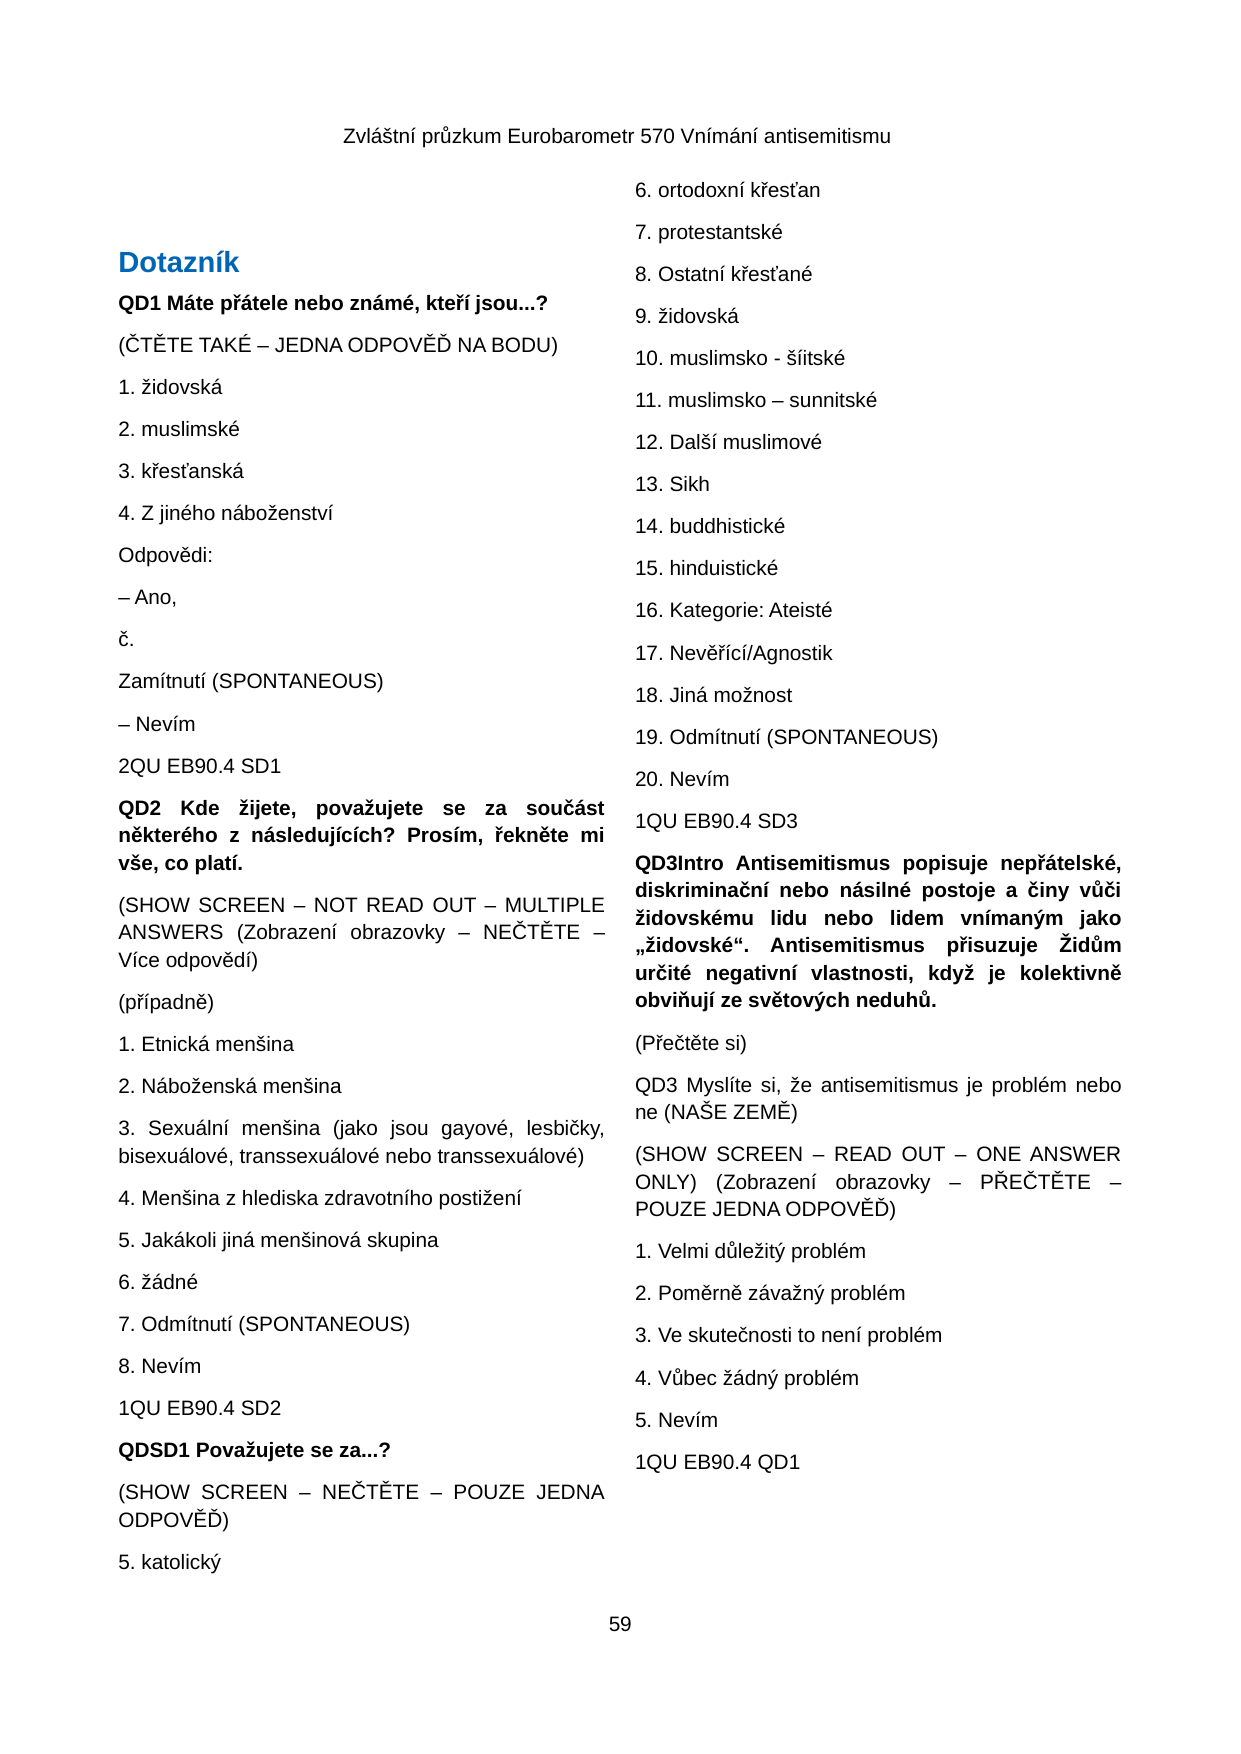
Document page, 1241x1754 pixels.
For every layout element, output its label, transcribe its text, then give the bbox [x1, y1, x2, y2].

text 1. Etnická menšina [118, 1032, 605, 1056]
text 3. Ve skutečnosti to není problém [635, 1323, 1122, 1347]
text 9. židovská [635, 304, 1122, 328]
text 3. křesťanská [118, 459, 605, 483]
text 2. muslimské [118, 417, 605, 441]
text 12. Další muslimové [635, 430, 1122, 454]
subtitle Dotazník [118, 244, 605, 278]
text 13. Sikh [635, 472, 1122, 496]
text (SHOW SCREEN – NOT READ OUT – MULTIPLE ANSWERS (Zobrazení obrazovky – NEČTĚTE – Více odpovědí) [118, 893, 605, 972]
text (případně) [118, 990, 605, 1014]
text 1QU EB90.4 SD2 [118, 1396, 605, 1420]
text 1QU EB90.4 QD1 [635, 1449, 1122, 1473]
text 19. Odmítnutí (SPONTANEOUS) [635, 724, 1122, 748]
text č. [118, 627, 605, 651]
text Zamítnutí (SPONTANEOUS) [118, 669, 605, 693]
text 1. Velmi důležitý problém [635, 1239, 1122, 1263]
text – Nevím [118, 711, 605, 735]
text 15. hinduistické [635, 556, 1122, 580]
text (ČTĚTE TAKÉ – JEDNA ODPOVĚĎ NA BODU) [118, 333, 605, 357]
text 7. Odmítnutí (SPONTANEOUS) [118, 1312, 605, 1336]
text QD2 Kde žijete, považujete se za součást některého z následujících? Prosím, řekněte mi vše, co platí. [118, 796, 605, 874]
text 4. Z jiného náboženství [118, 501, 605, 525]
text 8. Ostatní křesťané [635, 262, 1122, 286]
text 5. Jakákoli jiná menšinová skupina [118, 1228, 605, 1252]
text 20. Nevím [635, 767, 1122, 791]
text 1. židovská [118, 375, 605, 399]
text 6. ortodoxní křesťan [635, 177, 1122, 201]
text QD3Intro Antisemitismus popisuje nepřátelské, diskriminační nebo násilné postoje a činy vůči židovskému lidu nebo lidem vnímaným jako „židovské“. Antisemitismus přisuzuje Židům určité negativní vlastnosti, když je kolektivně obviňují ze světových neduhů. [635, 851, 1122, 1012]
text 16. Kategorie: Ateisté [635, 598, 1122, 622]
text – Ano, [118, 585, 605, 609]
text 2. Náboženská menšina [118, 1074, 605, 1098]
text 18. Jiná možnost [635, 682, 1122, 706]
text 5. katolický [118, 1550, 605, 1574]
text Odpovědi: [118, 543, 605, 567]
text 4. Menšina z hlediska zdravotního postižení [118, 1186, 605, 1209]
text (Přečtěte si) [635, 1030, 1122, 1054]
text 17. Nevěřící/Agnostik [635, 640, 1122, 664]
text 2QU EB90.4 SD1 [118, 753, 605, 777]
text 6. žádné [118, 1270, 605, 1294]
text QDSD1 Považujete se za...? [118, 1438, 605, 1462]
text 11. muslimsko – sunnitské [635, 388, 1122, 412]
text 1QU EB90.4 SD3 [635, 809, 1122, 833]
text 5. Nevím [635, 1407, 1122, 1431]
text 14. buddhistické [635, 514, 1122, 538]
text 2. Poměrně závažný problém [635, 1281, 1122, 1305]
text QD1 Máte přátele nebo známé, kteří jsou...? [118, 291, 605, 314]
text QD3 Myslíte si, že antisemitismus je problém nebo ne (NAŠE ZEMĚ) [635, 1072, 1122, 1124]
text 8. Nevím [118, 1354, 605, 1378]
text 7. protestantské [635, 219, 1122, 243]
text 10. muslimsko - šíitské [635, 346, 1122, 370]
text 3. Sexuální menšina (jako jsou gayové, lesbičky, bisexuálové, transsexuálové nebo transsexuálové) [118, 1116, 605, 1167]
text (SHOW SCREEN – NEČTĚTE – POUZE JEDNA ODPOVĚĎ) [118, 1480, 605, 1532]
text (SHOW SCREEN – READ OUT – ONE ANSWER ONLY) (Zobrazení obrazovky – PŘEČTĚTE – POUZE JEDNA ODPOVĚĎ) [635, 1142, 1122, 1221]
text 4. Vůbec žádný problém [635, 1365, 1122, 1389]
